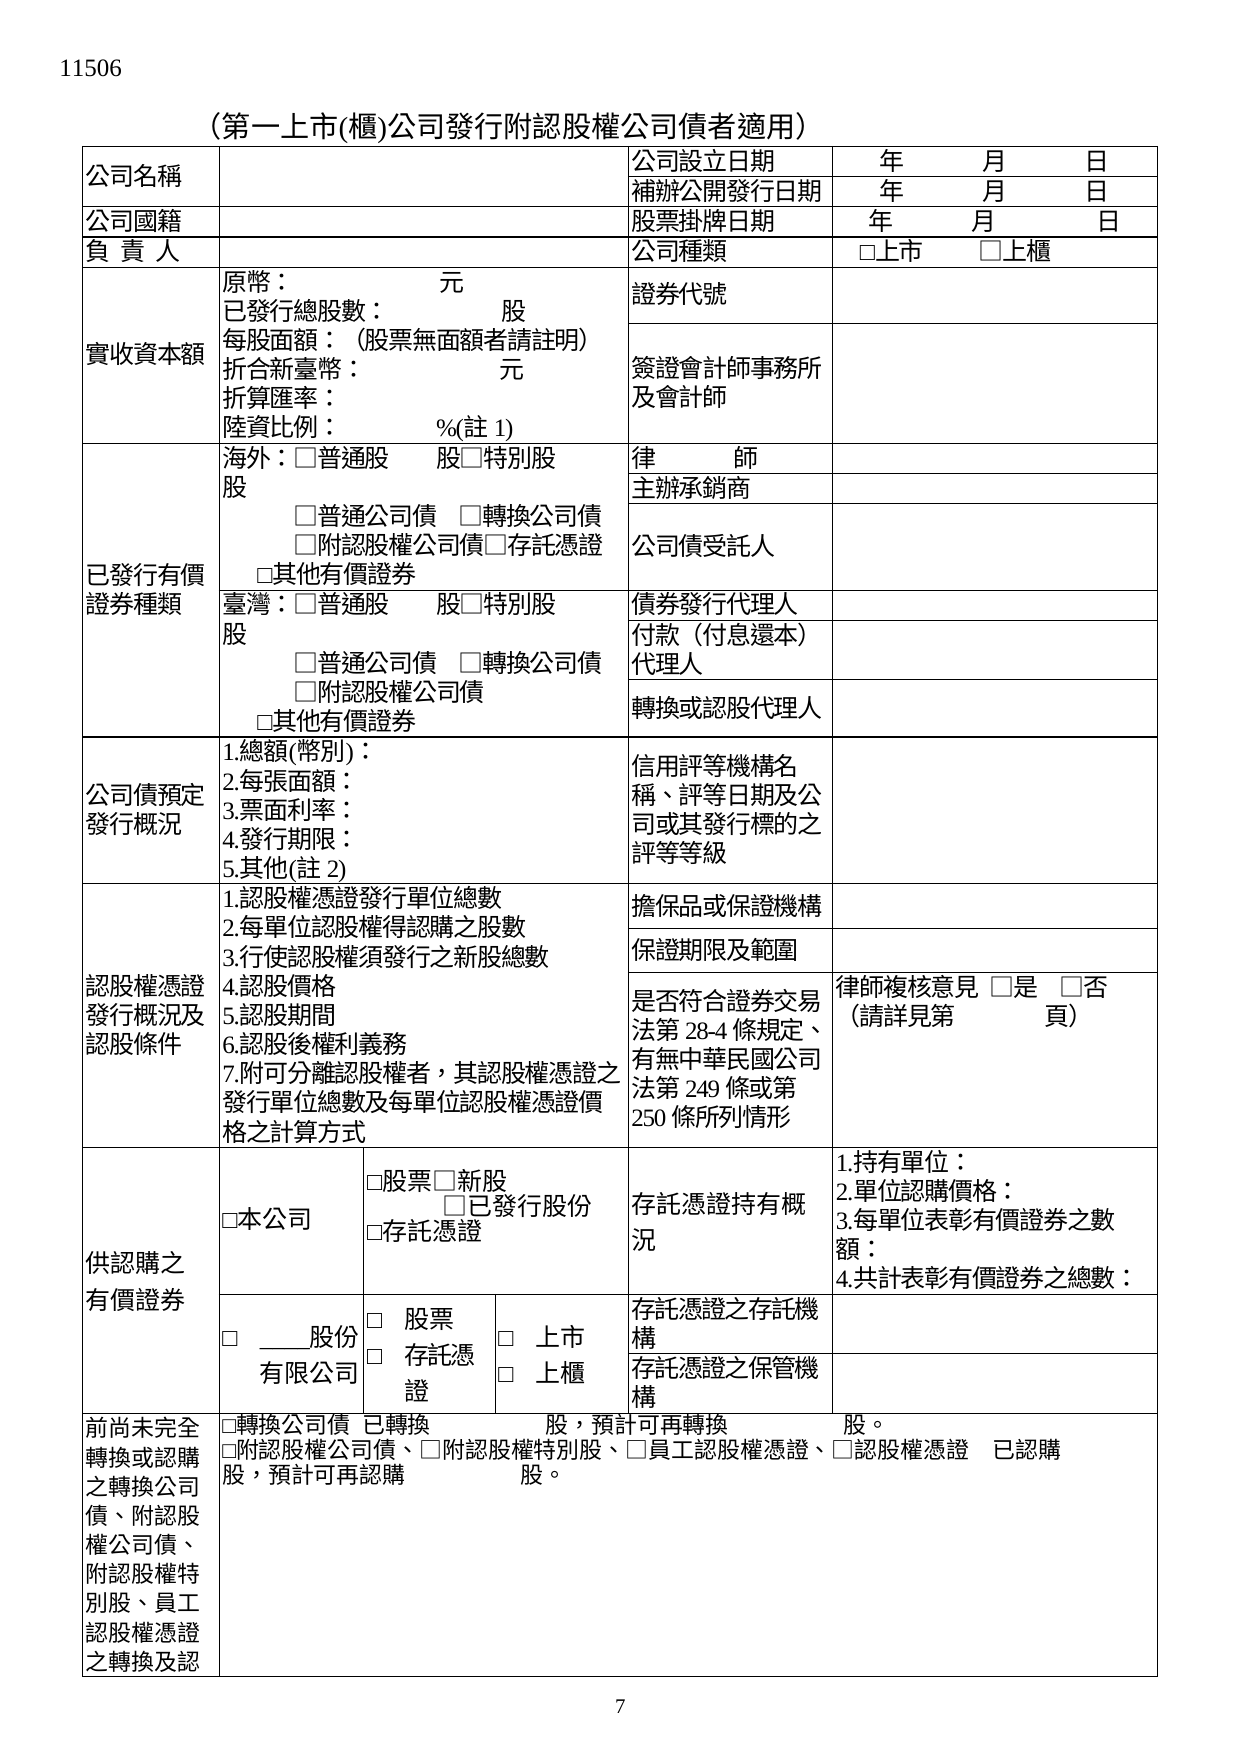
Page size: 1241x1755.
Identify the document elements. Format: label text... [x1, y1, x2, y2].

table_header 公司設立日期 [629, 147, 832, 176]
table_cell ____股份 有限公司 [220, 1295, 363, 1412]
table_cell □上市 □上櫃 [833, 238, 1157, 267]
table_cell 認股權憑證發行概況及認股條件 [83, 884, 219, 1147]
table_cell [833, 504, 1157, 589]
table_header [220, 147, 628, 206]
table_cell □本公司 [220, 1148, 363, 1294]
table_cell 付款（付息還本） 代理人 [629, 621, 832, 679]
text （第一上市(櫃)公司發行附認股權公司債者適用） [84, 103, 1137, 146]
table_cell [833, 268, 1157, 323]
table_cell 是否符合證券交易法第28-4條規定、有無中華民國公司法第249條或第250條所列情形 [629, 973, 832, 1147]
table_header 年 月 日 [833, 147, 1157, 176]
table_cell [833, 929, 1157, 972]
table_cell 律師複核意見 □是 □否 （請詳見第 頁） [833, 973, 1157, 1147]
table_cell 債券發行代理人 [629, 591, 832, 620]
table_cell 保證期限及範圍 [629, 929, 832, 972]
table_cell 主辦承銷商 [629, 474, 832, 503]
table_cell 公司債受託人 [629, 504, 832, 589]
table_cell [833, 324, 1157, 443]
table_cell 年 月 日 [833, 207, 1157, 236]
table_cell 信用評等機構名稱、評等日期及公司或其發行標的之 評等等級 [629, 738, 832, 883]
table_cell [220, 238, 628, 267]
table_cell 存託憑證之保管機構 [629, 1354, 832, 1412]
table_cell □轉換公司債 已轉換 股，預計可再轉換 股。 □附認股權公司債、□附認股權特別股、□員工認股權憑證、□認股權憑證 已認購 股，預計可再認購 股。 [220, 1414, 1157, 1676]
table_cell [833, 680, 1157, 736]
table_cell 存託憑證之存託機構 [629, 1295, 832, 1353]
table_cell 上市 上櫃 [496, 1295, 628, 1412]
table_cell 公司債預定發行概況 [83, 738, 219, 883]
table_cell 供認購之 有價證券 [83, 1148, 219, 1412]
table_cell [833, 1354, 1157, 1412]
table_cell 股票掛牌日期 [629, 207, 832, 236]
table_cell [220, 207, 628, 236]
table_cell 股票 存託憑證 [364, 1295, 495, 1412]
table_cell 轉換或認股代理人 [629, 680, 832, 736]
table_cell [833, 444, 1157, 473]
table_cell 前尚未完全轉換或認購之轉換公司債、附認股權公司債、附認股權特別股、員工認股權憑證之轉換及認 [83, 1414, 219, 1676]
table_cell □股票□新股 □已發行股份 □存託憑證 [364, 1148, 628, 1294]
table_cell 公司種類 [629, 238, 832, 267]
table_cell 臺灣：□普通股 股□特別股 股 □普通公司債 □轉換公司債 □附認股權公司債 □其他有價證券 [220, 591, 628, 736]
table_cell 已發行有價證券種類 [83, 444, 219, 736]
table_cell 1.認股權憑證發行單位總數 2.每單位認股權得認購之股數 3.行使認股權須發行之新股總數 4.認股價格 5.認股期間 6.認股後權利義務 7.附可分離認股權者，其認股權憑證之發行單位總數及每單位認股權憑證價格之計算方式 [220, 884, 628, 1147]
table_cell 年 月 日 [833, 177, 1157, 206]
table_cell [833, 884, 1157, 928]
table_cell 證券代號 [629, 268, 832, 323]
table_cell 律 師 [629, 444, 832, 473]
table_cell 1.總額(幣別)： 2.每張面額： 3.票面利率： 4.發行期限： 5.其他(註2) [220, 738, 628, 883]
table_cell [833, 474, 1157, 503]
table_cell 海外：□普通股 股□特別股 股 □普通公司債 □轉換公司債 □附認股權公司債□存託憑證 □其他有價證券 [220, 444, 628, 589]
table_cell 簽證會計師事務所及會計師 [629, 324, 832, 443]
table_cell 擔保品或保證機構 [629, 884, 832, 928]
table_cell 原幣： 元 已發行總股數： 股 每股面額：（股票無面額者請註明） 折合新臺幣： 元 折算匯率： 陸資比例： %(註1) [220, 268, 628, 443]
table_cell [833, 591, 1157, 620]
table_cell 補辦公開發行日期 [629, 177, 832, 206]
table_cell 負 責 人 [83, 238, 219, 267]
table_cell 存託憑證持有概況 [629, 1148, 832, 1294]
table_cell [833, 738, 1157, 883]
table_cell 公司國籍 [83, 207, 219, 236]
table_cell [833, 1295, 1157, 1353]
table_cell 實收資本額 [83, 268, 219, 443]
table_header 公司名稱 [83, 147, 219, 206]
table_cell [833, 621, 1157, 679]
table_cell 1.持有單位： 2.單位認購價格： 3.每單位表彰有價證券之數額： 4.共計表彰有價證券之總數： [833, 1148, 1157, 1294]
